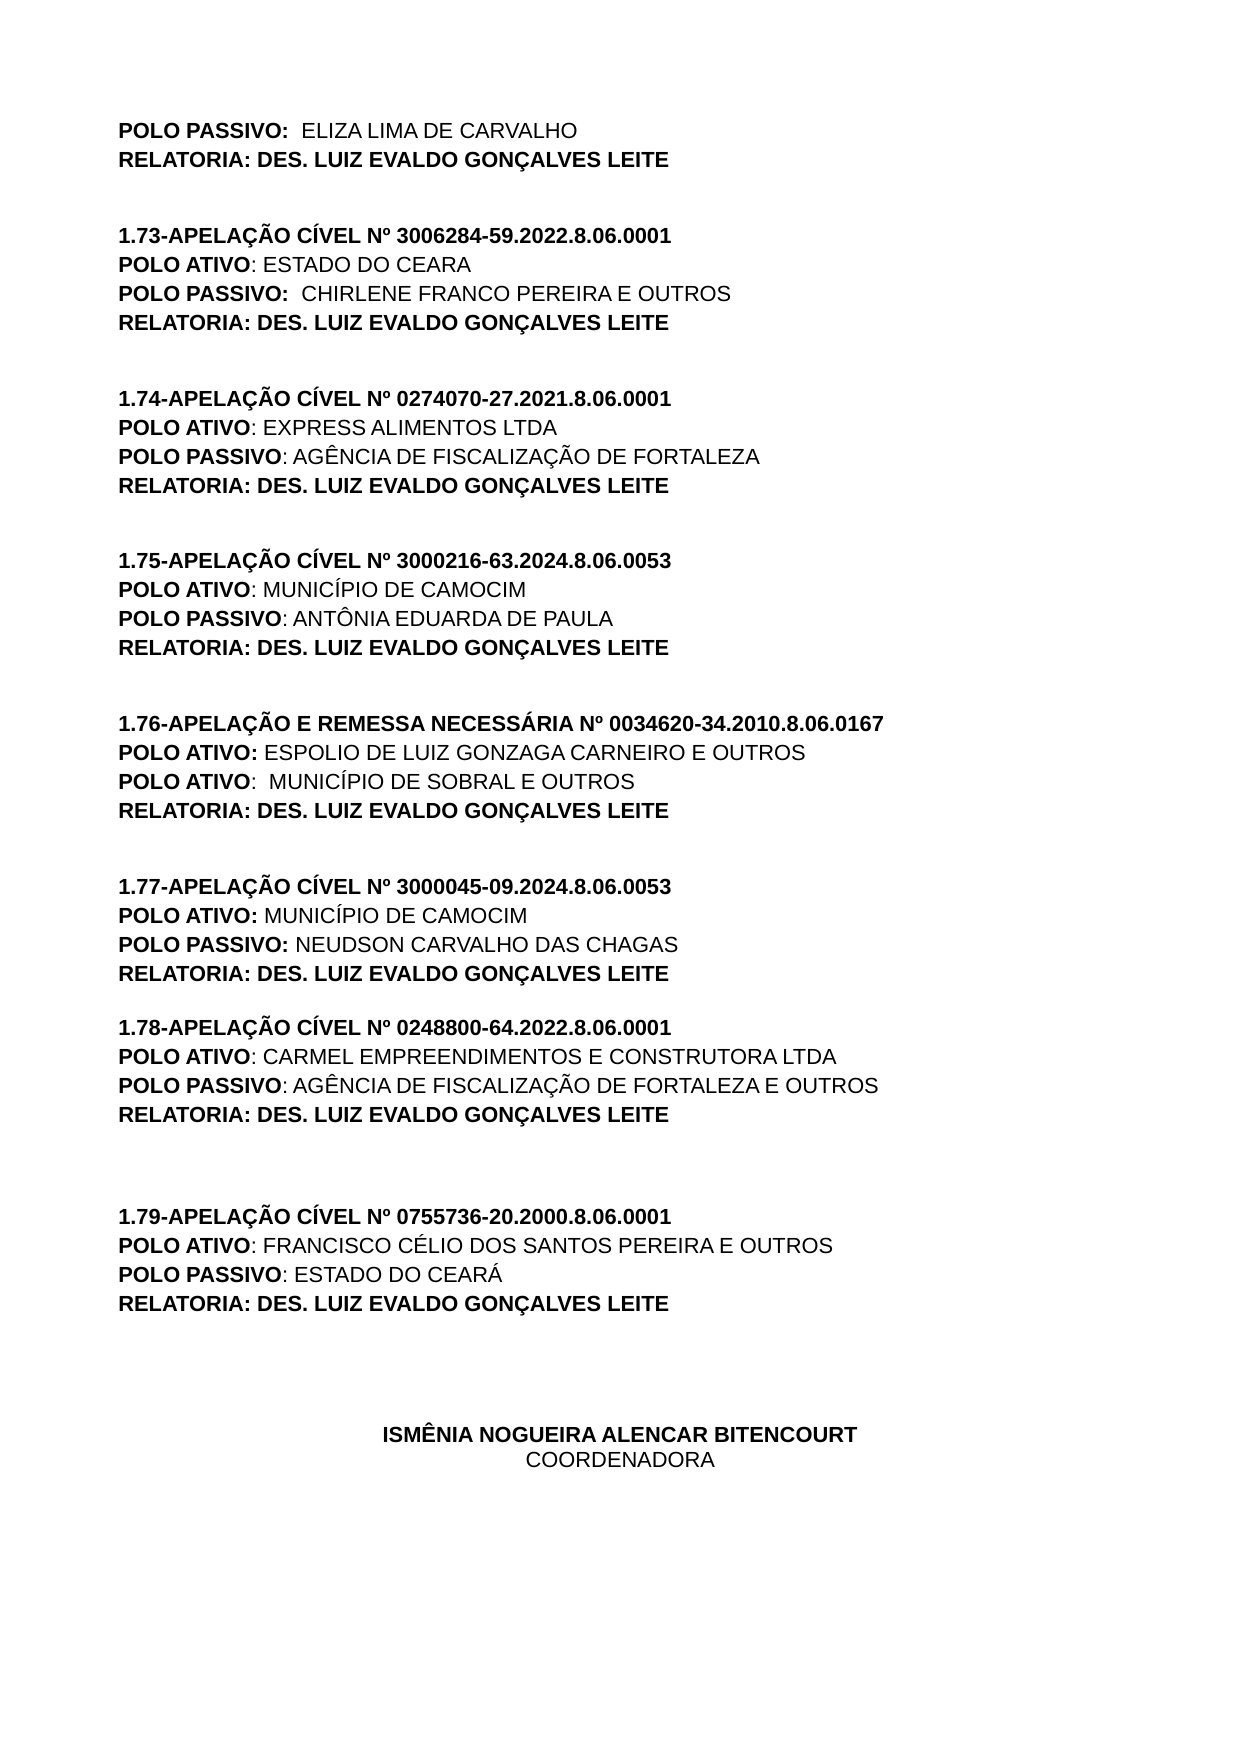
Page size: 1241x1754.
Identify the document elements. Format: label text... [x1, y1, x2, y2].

text POLO PASSIVO: ESTADO DO CEARÁ [118, 1262, 1122, 1287]
text COORDENADORA [118, 1447, 1122, 1472]
text POLO PASSIVO: ANTÔNIA EDUARDA DE PAULA [118, 606, 1122, 631]
text POLO PASSIVO: CHIRLENE FRANCO PEREIRA E OUTROS [118, 281, 1122, 306]
text POLO PASSIVO: ELIZA LIMA DE CARVALHO [118, 118, 1122, 143]
text 1.74-APELAÇÃO CÍVEL Nº 0274070-27.2021.8.06.0001 POLO ATIVO: EXPRESS ALIMENTOS LTDA [118, 386, 1122, 440]
text 1.73-APELAÇÃO CÍVEL Nº 3006284-59.2022.8.06.0001 POLO ATIVO: ESTADO DO CEARA [118, 223, 1122, 277]
text RELATORIA: DES. LUIZ EVALDO GONÇALVES LEITE [118, 1102, 1122, 1127]
text RELATORIA: DES. LUIZ EVALDO GONÇALVES LEITE [118, 635, 1122, 660]
text POLO PASSIVO: AGÊNCIA DE FISCALIZAÇÃO DE FORTALEZA [118, 443, 1122, 469]
text 1.77-APELAÇÃO CÍVEL Nº 3000045-09.2024.8.06.0053 POLO ATIVO: MUNICÍPIO DE CAMOCIM [118, 874, 1122, 928]
text POLO ATIVO: MUNICÍPIO DE SOBRAL E OUTROS [118, 769, 1122, 794]
text POLO PASSIVO: AGÊNCIA DE FISCALIZAÇÃO DE FORTALEZA E OUTROS [118, 1073, 1122, 1098]
text RELATORIA: DES. LUIZ EVALDO GONÇALVES LEITE [118, 961, 1122, 986]
text 1.76-APELAÇÃO E REMESSA NECESSÁRIA Nº 0034620-34.2010.8.06.0167 POLO ATIVO: ESPOLIO DE LUIZ GONZAGA CARNEIRO E OUTROS [118, 711, 1122, 765]
text 1.78-APELAÇÃO CÍVEL Nº 0248800-64.2022.8.06.0001 POLO ATIVO: CARMEL EMPREENDIMENTOS E CONSTRUTORA LTDA [118, 1015, 1122, 1069]
text RELATORIA: DES. LUIZ EVALDO GONÇALVES LEITE [118, 472, 1122, 498]
text 1.75-APELAÇÃO CÍVEL Nº 3000216-63.2024.8.06.0053 POLO ATIVO: MUNICÍPIO DE CAMOCIM [118, 548, 1122, 602]
text ISMÊNIA NOGUEIRA ALENCAR BITENCOURT [118, 1421, 1122, 1447]
text RELATORIA: DES. LUIZ EVALDO GONÇALVES LEITE [118, 798, 1122, 823]
text 1.79-APELAÇÃO CÍVEL Nº 0755736-20.2000.8.06.0001 POLO ATIVO: FRANCISCO CÉLIO DOS SANTOS PEREIRA E OUTROS [118, 1204, 1122, 1258]
text RELATORIA: DES. LUIZ EVALDO GONÇALVES LEITE [118, 1291, 1122, 1316]
text POLO PASSIVO: NEUDSON CARVALHO DAS CHAGAS [118, 932, 1122, 957]
text RELATORIA: DES. LUIZ EVALDO GONÇALVES LEITE [118, 310, 1122, 335]
text RELATORIA: DES. LUIZ EVALDO GONÇALVES LEITE [118, 147, 1122, 172]
